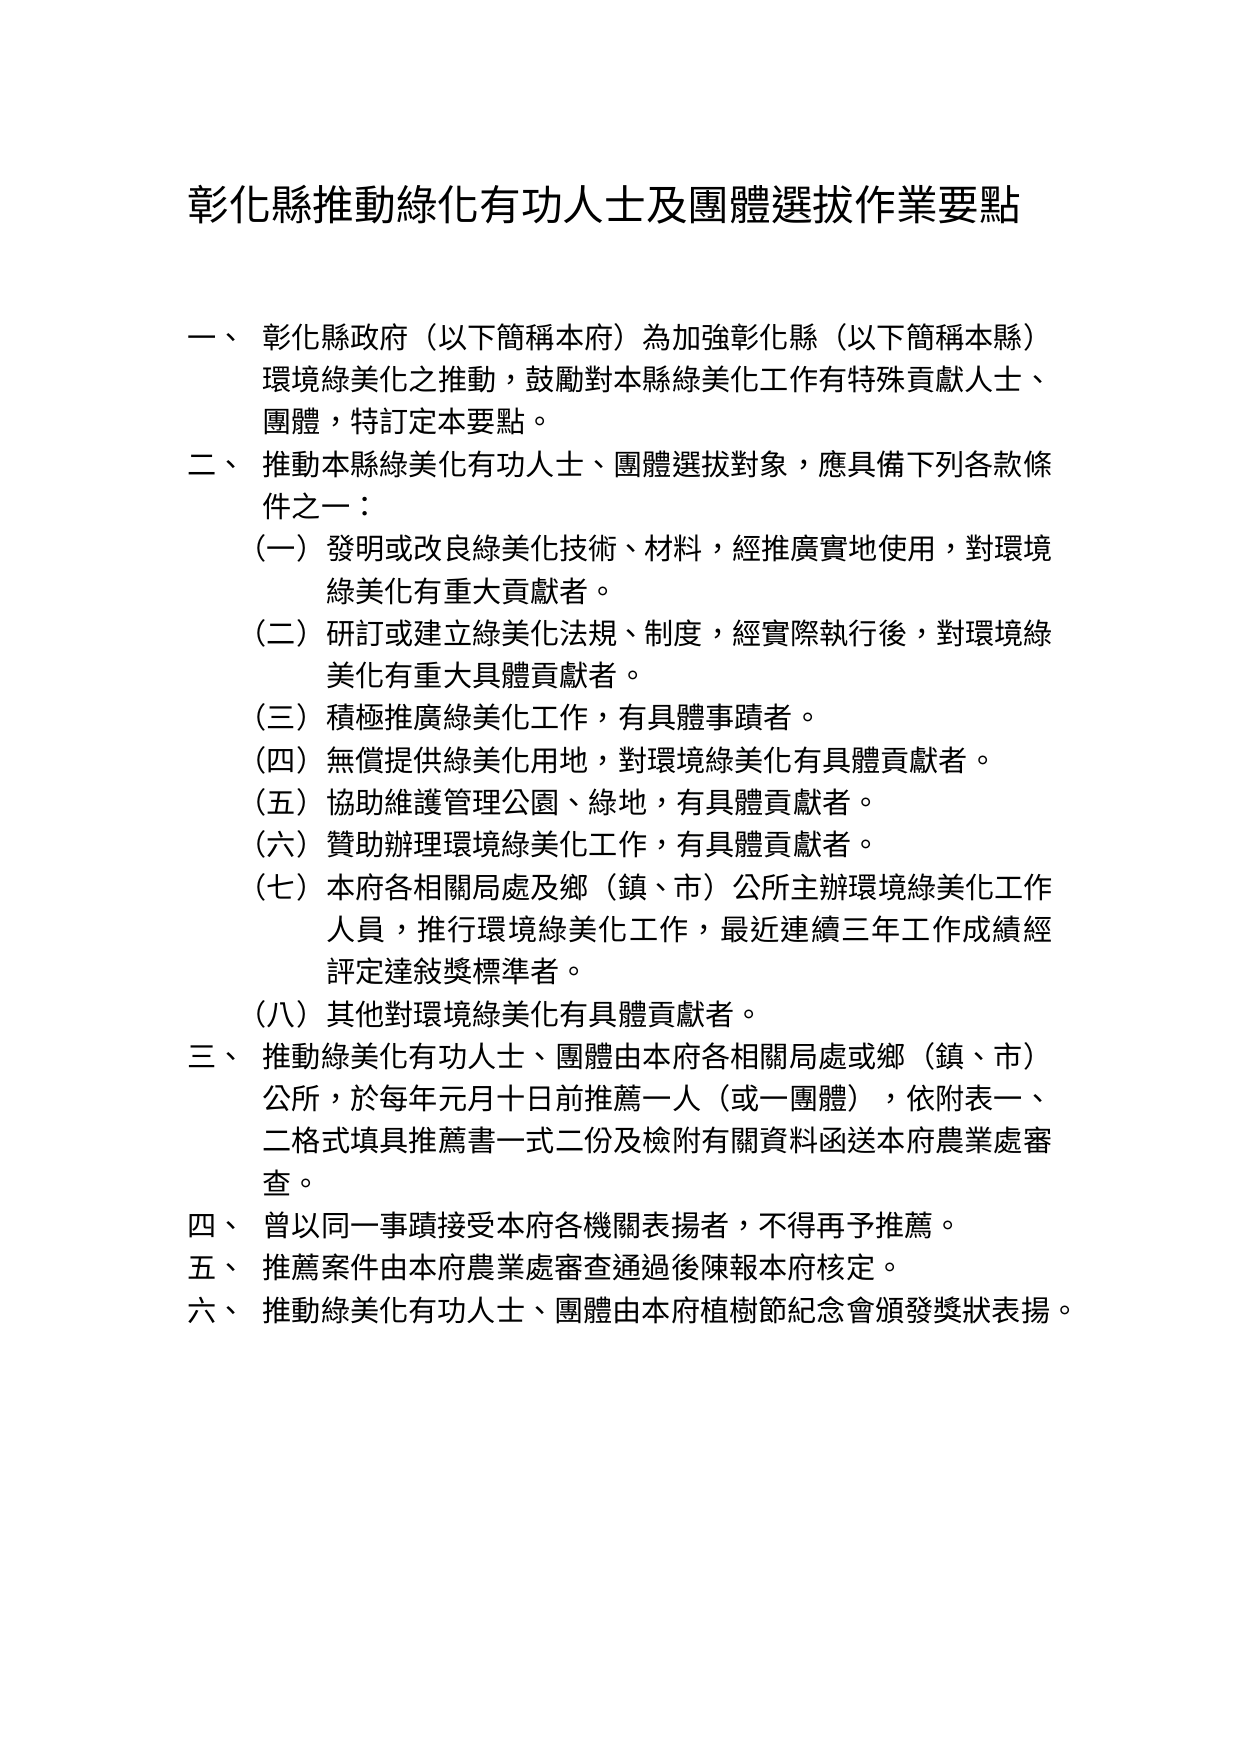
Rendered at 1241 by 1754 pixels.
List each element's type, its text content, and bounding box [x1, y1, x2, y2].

text 彰化縣推動綠化有功人士及團體選拔作業要點 [187, 164, 1053, 239]
list 其他對環境綠美化有具體貢獻者。 [237, 991, 1053, 1033]
list 積極推廣綠美化工作，有具體事蹟者。 [237, 695, 1053, 737]
list 協助維護管理公園、綠地，有具體貢獻者。 [237, 780, 1053, 822]
list 無償提供綠美化用地，對環境綠美化有具體貢獻者。 [237, 737, 1053, 780]
list 本府各相關局處及鄉（鎮、市）公所主辦環境綠美化工作人員，推行環境綠美化工作，最近連續三年工作成績經評定達敍獎標準者。 [237, 864, 1053, 991]
list 曾以同一事蹟接受本府各機關表揚者，不得再予推薦。 [187, 1203, 1053, 1245]
list 推動本縣綠美化有功人士、團體選拔對象，應具備下列各款條件之一： [187, 441, 1053, 526]
list 推動綠美化有功人士、團體由本府各相關局處或鄉（鎮、市）公所，於每年元月十日前推薦一人（或一團體），依附表一、二格式填具推薦書一式二份及檢附有關資料函送本府農業處審查。 [187, 1033, 1053, 1203]
list 研訂或建立綠美化法規、制度，經實際執行後，對環境綠美化有重大具體貢獻者。 [237, 611, 1053, 695]
list 推薦案件由本府農業處審查通過後陳報本府核定。 [187, 1245, 1053, 1287]
list 發明或改良綠美化技術、材料，經推廣實地使用，對環境綠美化有重大貢獻者。 [237, 526, 1053, 611]
list 贊助辦理環境綠美化工作，有具體貢獻者。 [237, 822, 1053, 864]
list 彰化縣政府（以下簡稱本府）為加強彰化縣（以下簡稱本縣）環境綠美化之推動，鼓勵對本縣綠美化工作有特殊貢獻人士、團體，特訂定本要點。 [187, 314, 1053, 441]
list 推動綠美化有功人士、團體由本府植樹節紀念會頒發獎狀表揚。 [187, 1287, 1053, 1329]
